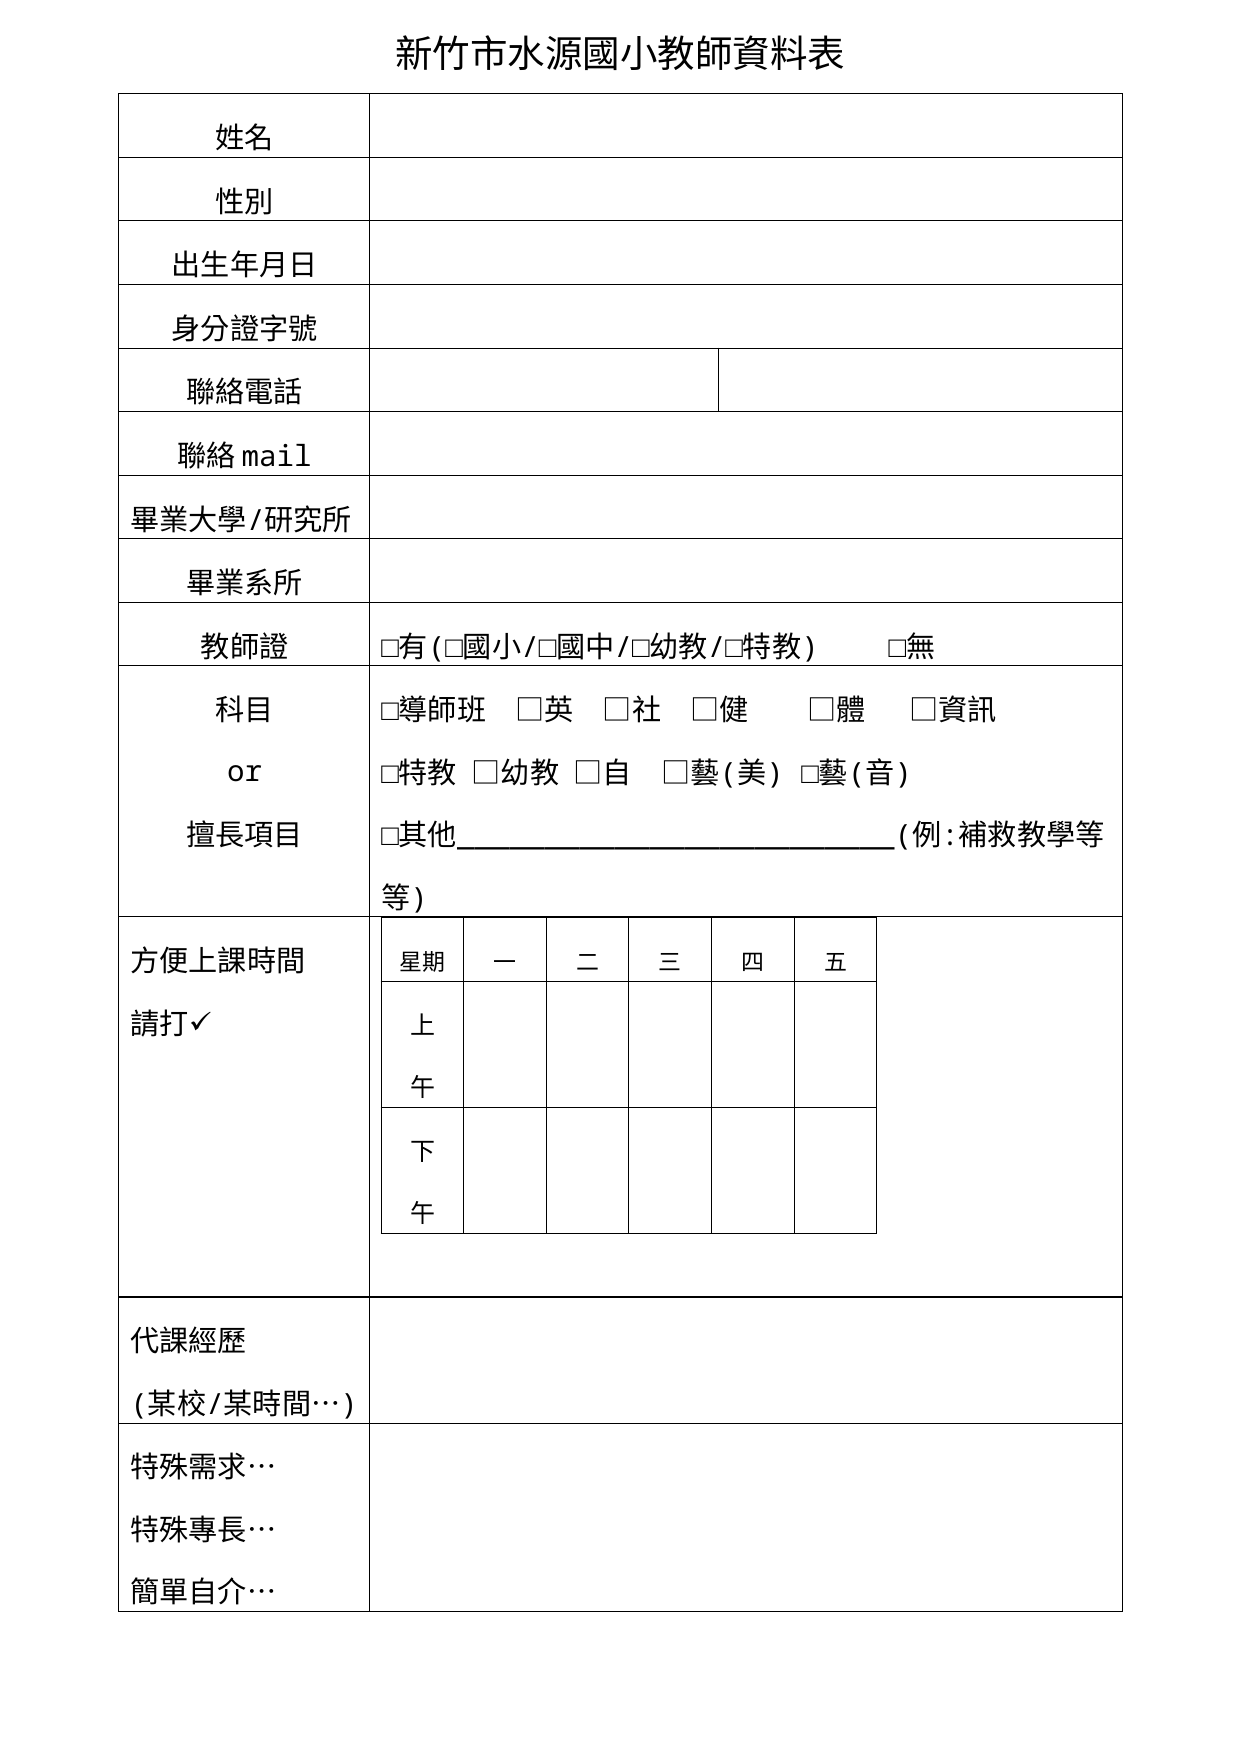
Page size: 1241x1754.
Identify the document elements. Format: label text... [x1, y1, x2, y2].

table_cell [795, 982, 876, 1107]
table_cell [547, 982, 628, 1107]
table_cell [370, 158, 1122, 220]
table_cell 代課經歷 (某校/某時間…) [119, 1298, 369, 1422]
table_cell [547, 1108, 628, 1233]
table_cell [370, 917, 1122, 1296]
table_cell 畢業系所 [119, 539, 369, 602]
table_cell [370, 539, 1122, 602]
table_header [370, 94, 1122, 157]
table_cell 下 午 [382, 1108, 463, 1233]
table_cell 方便上課時間 請打 [119, 917, 369, 1296]
table_cell 聯絡電話 [119, 349, 369, 411]
table_cell □導師班 □英 □社 □健 □體 □資訊 □特教 □幼教 □自 □藝(美) □藝(音) □其他_________________________(例:補救教學等等) [370, 666, 1122, 916]
table_header 星期 [382, 918, 463, 981]
table_header 五 [795, 918, 876, 981]
table_cell 身分證字號 [119, 285, 369, 347]
table_cell [712, 982, 794, 1107]
table_cell 特殊需求… 特殊專長… 簡單自介… [119, 1424, 369, 1611]
table_cell 科目 or 擅長項目 [119, 666, 369, 916]
table_cell 聯絡mail [119, 412, 369, 474]
table_cell [464, 1108, 546, 1233]
table_cell [719, 349, 1122, 411]
table_header 一 [464, 918, 546, 981]
table_cell □有(□國小/□國中/□幼教/□特教) □無 [370, 603, 1122, 665]
table_cell [712, 1108, 794, 1233]
table_cell [629, 982, 711, 1107]
table_cell 教師證 [119, 603, 369, 665]
table_header 四 [712, 918, 794, 981]
table_cell 性別 [119, 158, 369, 220]
table_cell [464, 982, 546, 1107]
table_cell [795, 1108, 876, 1233]
table_cell 畢業大學/研究所 [119, 476, 369, 538]
table_cell 出生年月日 [119, 221, 369, 284]
table_cell [370, 349, 718, 411]
table_cell 上 午 [382, 982, 463, 1107]
table_cell [370, 1298, 1122, 1422]
table_cell [370, 221, 1122, 284]
table_cell [370, 412, 1122, 474]
table_header 三 [629, 918, 711, 981]
table_header 姓名 [119, 94, 369, 157]
table_cell [370, 285, 1122, 347]
table_cell [370, 476, 1122, 538]
table_cell [629, 1108, 711, 1233]
table_cell [370, 1424, 1122, 1611]
table_header 二 [547, 918, 628, 981]
